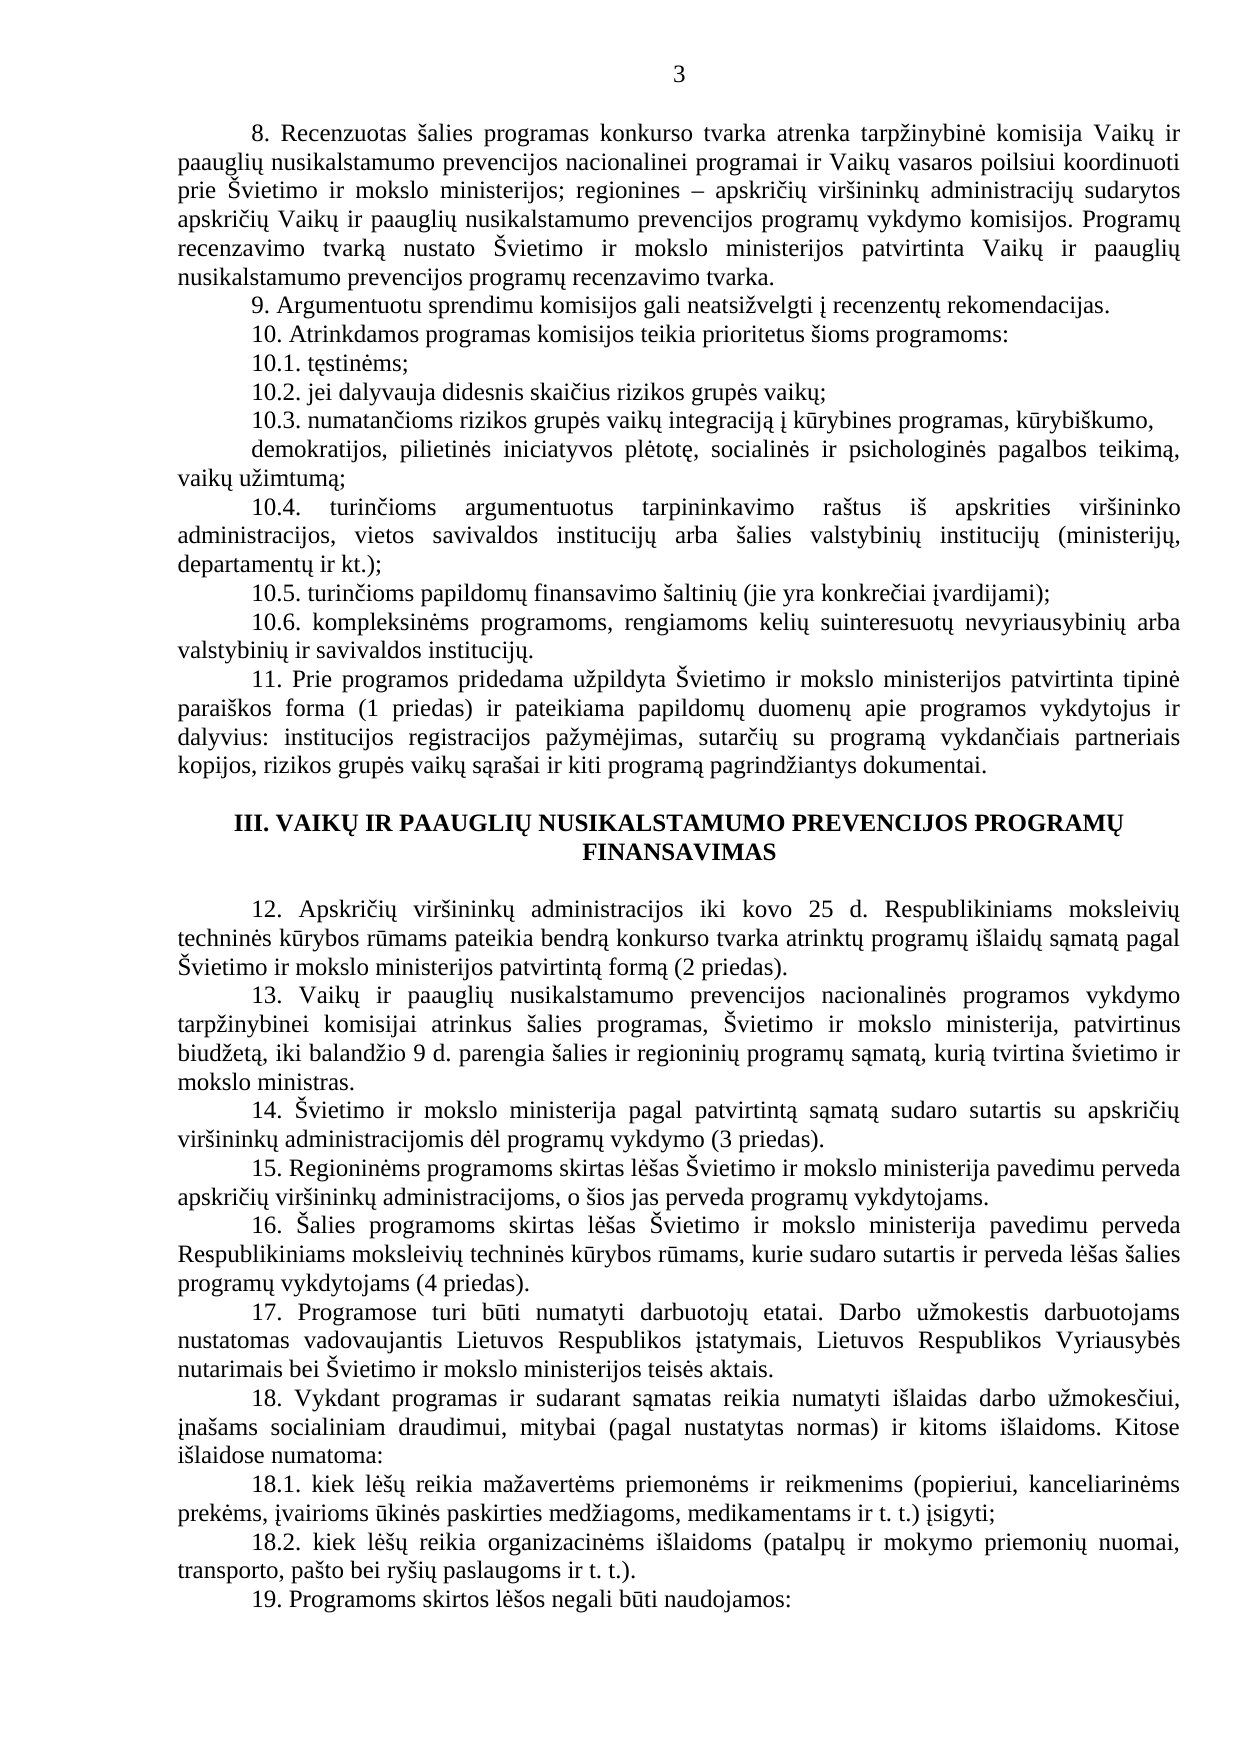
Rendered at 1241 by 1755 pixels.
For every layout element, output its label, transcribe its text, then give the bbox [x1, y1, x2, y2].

text 13. Vaikų ir paauglių nusikalstamumo prevencijos nacionalinės programos vykdymo tarpžinybinei komisijai atrinkus šalies programas, Švietimo ir mokslo ministerija, patvirtinus biudžetą, iki balandžio 9 d. parengia šalies ir regioninių programų sąmatą, kurią tvirtina švietimo ir mokslo ministras. [177, 981, 1181, 1096]
text III. VAIKŲ IR PAAUGLIŲ NUSIKALSTAMUMO PREVENCIJOS PROGRAMŲ FINANSAVIMAS [177, 808, 1181, 866]
text 12. Apskričių viršininkų administracijos iki kovo 25 d. Respublikiniams moksleivių techninės kūrybos rūmams pateikia bendrą konkurso tvarka atrinktų programų išlaidų sąmatą pagal Švietimo ir mokslo ministerijos patvirtintą formą (2 priedas). [177, 894, 1181, 981]
text demokratijos, pilietinės iniciatyvos plėtotę, socialinės ir psichologinės pagalbos teikimą, vaikų užimtumą; [177, 434, 1181, 492]
text 16. Šalies programoms skirtas lėšas Švietimo ir mokslo ministerija pavedimu perveda Respublikiniams moksleivių techninės kūrybos rūmams, kurie sudaro sutartis ir perveda lėšas šalies programų vykdytojams (4 priedas). [177, 1211, 1181, 1297]
text 15. Regioninėms programoms skirtas lėšas Švietimo ir mokslo ministerija pavedimu perveda apskričių viršininkų administracijoms, o šios jas perveda programų vykdytojams. [177, 1153, 1181, 1211]
text 19. Programoms skirtos lėšos negali būti naudojamos: [177, 1584, 1181, 1613]
text 18. Vykdant programas ir sudarant sąmatas reikia numatyti išlaidas darbo užmokesčiui, įnašams socialiniam draudimui, mitybai (pagal nustatytas normas) ir kitoms išlaidoms. Kitose išlaidose numatoma: [177, 1383, 1181, 1469]
text 17. Programose turi būti numatyti darbuotojų etatai. Darbo užmokestis darbuotojams nustatomas vadovaujantis Lietuvos Respublikos įstatymais, Lietuvos Respublikos Vyriausybės nutarimais bei Švietimo ir mokslo ministerijos teisės aktais. [177, 1297, 1181, 1383]
text 8. Recenzuotas šalies programas konkurso tvarka atrenka tarpžinybinė komisija Vaikų ir paauglių nusikalstamumo prevencijos nacionalinei programai ir Vaikų vasaros poilsiui koordinuoti prie Švietimo ir mokslo ministerijos; regionines – apskričių viršininkų administracijų sudarytos apskričių Vaikų ir paauglių nusikalstamumo prevencijos programų vykdymo komisijos. Programų recenzavimo tvarką nustato Švietimo ir mokslo ministerijos patvirtinta Vaikų ir paauglių nusikalstamumo prevencijos programų recenzavimo tvarka. [177, 118, 1181, 291]
text 10.4. turinčioms argumentuotus tarpininkavimo raštus iš apskrities viršininko administracijos, vietos savivaldos institucijų arba šalies valstybinių institucijų (ministerijų, departamentų ir kt.); [177, 492, 1181, 578]
text 10.6. kompleksinėms programoms, rengiamoms kelių suinteresuotų nevyriausybinių arba valstybinių ir savivaldos institucijų. [177, 607, 1181, 664]
text 14. Švietimo ir mokslo ministerija pagal patvirtintą sąmatą sudaro sutartis su apskričių viršininkų administracijomis dėl programų vykdymo (3 priedas). [177, 1096, 1181, 1153]
text 10.3. numatančioms rizikos grupės vaikų integraciją į kūrybines programas, kūrybiškumo, [177, 406, 1181, 434]
text 10.1. tęstinėms; [177, 348, 1181, 377]
text 18.1. kiek lėšų reikia mažavertėms priemonėms ir reikmenims (popieriui, kanceliarinėms prekėms, įvairioms ūkinės paskirties medžiagoms, medikamentams ir t. t.) įsigyti; [177, 1469, 1181, 1527]
text 11. Prie programos pridedama užpildyta Švietimo ir mokslo ministerijos patvirtinta tipinė paraiškos forma (1 priedas) ir pateikiama papildomų duomenų apie programos vykdytojus ir dalyvius: institucijos registracijos pažymėjimas, sutarčių su programą vykdančiais partneriais kopijos, rizikos grupės vaikų sąrašai ir kiti programą pagrindžiantys dokumentai. [177, 664, 1181, 779]
text 9. Argumentuotu sprendimu komisijos gali neatsižvelgti į recenzentų rekomendacijas. [177, 291, 1181, 319]
text 18.2. kiek lėšų reikia organizacinėms išlaidoms (patalpų ir mokymo priemonių nuomai, transporto, pašto bei ryšių paslaugoms ir t. t.). [177, 1527, 1181, 1584]
text 10. Atrinkdamos programas komisijos teikia prioritetus šioms programoms: [177, 319, 1181, 348]
text 10.5. turinčioms papildomų finansavimo šaltinių (jie yra konkrečiai įvardijami); [177, 578, 1181, 607]
text 10.2. jei dalyvauja didesnis skaičius rizikos grupės vaikų; [177, 377, 1181, 406]
